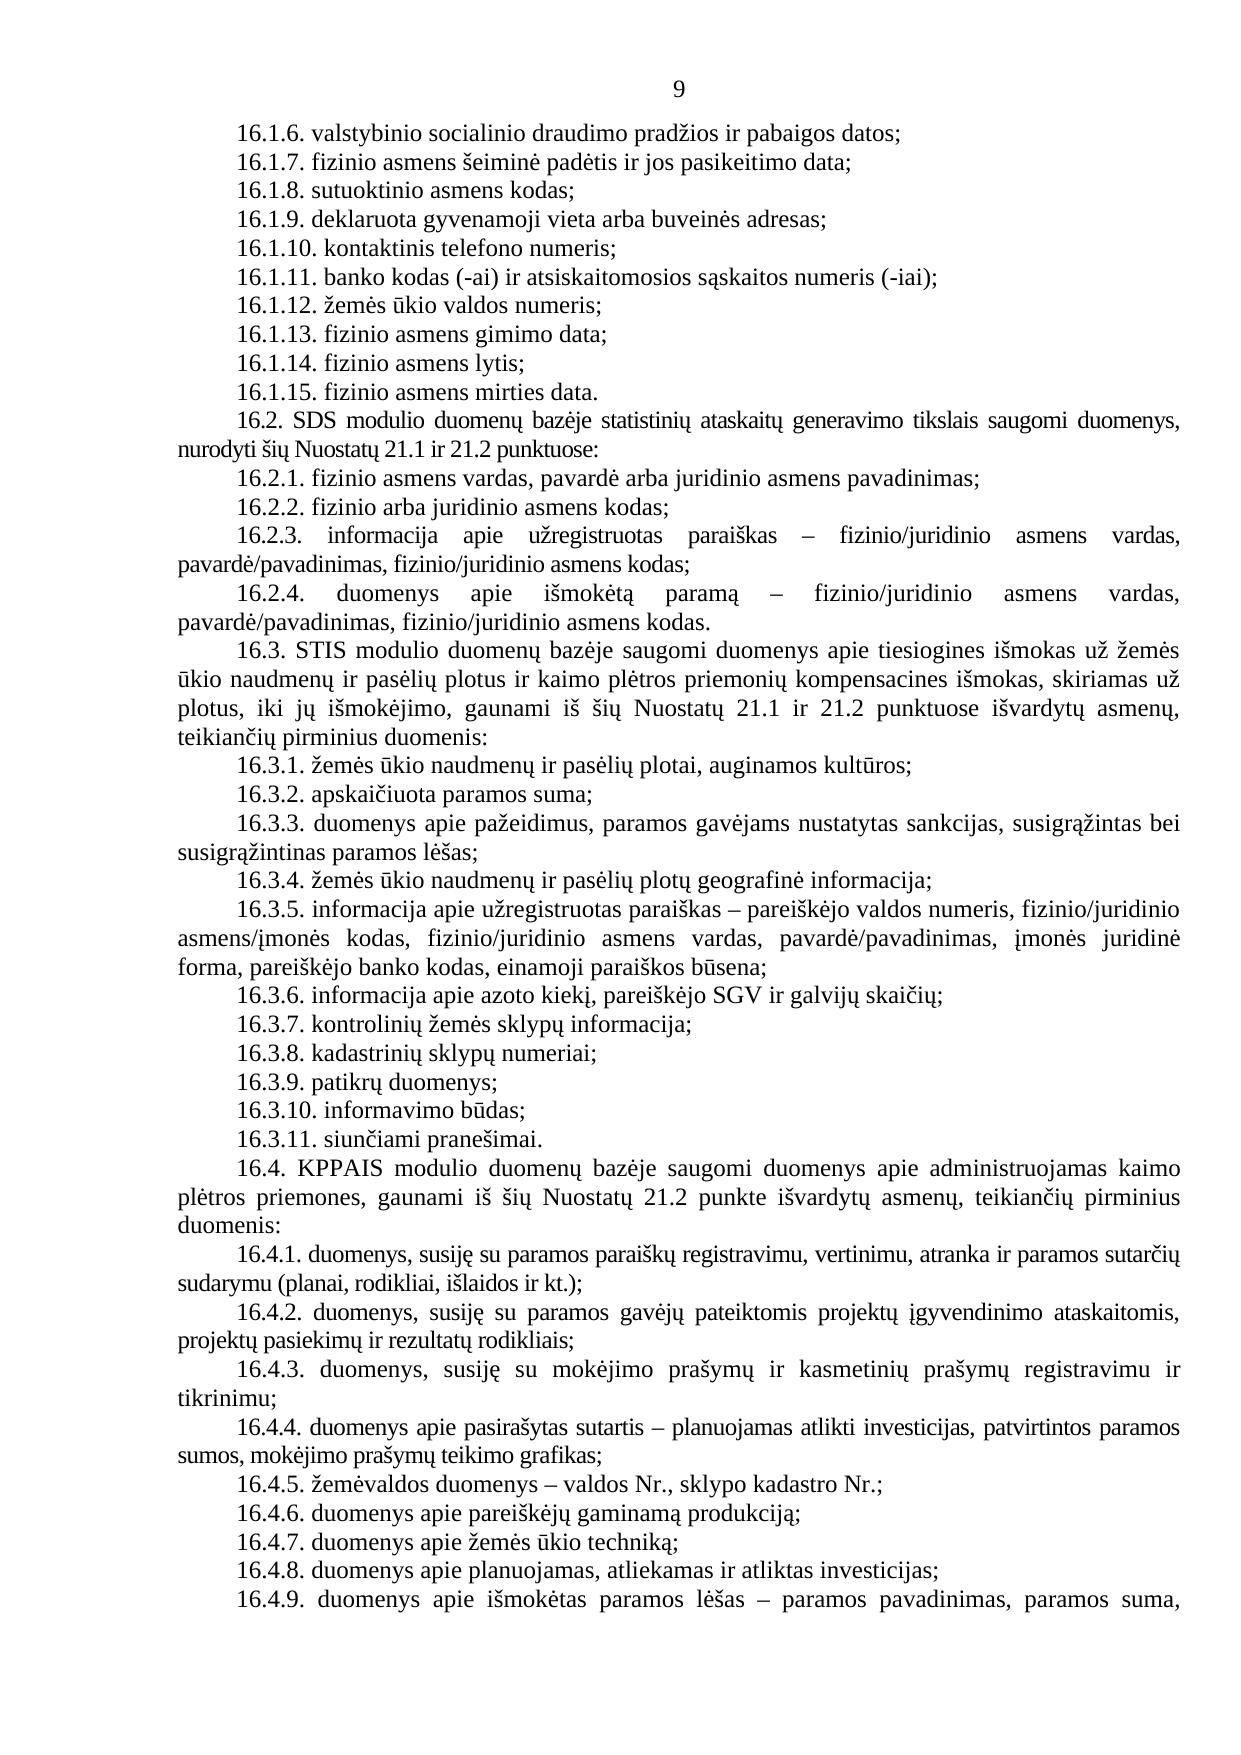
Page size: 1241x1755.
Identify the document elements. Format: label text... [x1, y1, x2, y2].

text 16.3.4. žemės ūkio naudmenų ir pasėlių plotų geografinė informacija; [177, 866, 1181, 894]
text 16.3.1. žemės ūkio naudmenų ir pasėlių plotai, auginamos kultūros; [177, 751, 1181, 779]
text 16.2.3. informacija apie užregistruotas paraiškas – fizinio/juridinio asmens vardas, pavardė/pavadinimas, fizinio/juridinio asmens kodas; [177, 521, 1181, 578]
text 16.3.9. patikrų duomenys; [177, 1067, 1181, 1096]
text 16.1.9. deklaruota gyvenamoji vieta arba buveinės adresas; [177, 204, 1181, 233]
text 16.3.10. informavimo būdas; [177, 1096, 1181, 1124]
text 16.4.2. duomenys, susiję su paramos gavėjų pateiktomis projektų įgyvendinimo ataskaitomis, projektų pasiekimų ir rezultatų rodikliais; [177, 1297, 1181, 1354]
text 16.3.5. informacija apie užregistruotas paraiškas – pareiškėjo valdos numeris, fizinio/juridinio asmens/įmonės kodas, fizinio/juridinio asmens vardas, pavardė/pavadinimas, įmonės juridinė forma, pareiškėjo banko kodas, einamoji paraiškos būsena; [177, 894, 1181, 981]
text 16.4.1. duomenys, susiję su paramos paraiškų registravimu, vertinimu, atranka ir paramos sutarčių sudarymu (planai, rodikliai, išlaidos ir kt.); [177, 1239, 1181, 1297]
text 16.1.14. fizinio asmens lytis; [177, 348, 1181, 377]
text 16.3.2. apskaičiuota paramos suma; [177, 779, 1181, 808]
text 16.3.6. informacija apie azoto kiekį, pareiškėjo SGV ir galvijų skaičių; [177, 981, 1181, 1009]
text 16.3.3. duomenys apie pažeidimus, paramos gavėjams nustatytas sankcijas, susigrąžintas bei susigrąžintinas paramos lėšas; [177, 808, 1181, 866]
text 16.4.3. duomenys, susiję su mokėjimo prašymų ir kasmetinių prašymų registravimu ir tikrinimu; [177, 1354, 1181, 1412]
text 16.1.10. kontaktinis telefono numeris; [177, 233, 1181, 262]
text 16.3.8. kadastrinių sklypų numeriai; [177, 1038, 1181, 1067]
text 16.3.7. kontrolinių žemės sklypų informacija; [177, 1009, 1181, 1038]
text 16.1.11. banko kodas (-ai) ir atsiskaitomosios sąskaitos numeris (-iai); [177, 262, 1181, 291]
text 16.4.8. duomenys apie planuojamas, atliekamas ir atliktas investicijas; [177, 1556, 1181, 1584]
text 16.2. SDS modulio duomenų bazėje statistinių ataskaitų generavimo tikslais saugomi duomenys, nurodyti šių Nuostatų 21.1 ir 21.2 punktuose: [177, 406, 1181, 463]
text 16.4.6. duomenys apie pareiškėjų gaminamą produkciją; [177, 1498, 1181, 1527]
text 16.4.4. duomenys apie pasirašytas sutartis – planuojamas atlikti investicijas, patvirtintos paramos sumos, mokėjimo prašymų teikimo grafikas; [177, 1412, 1181, 1469]
text 16.2.2. fizinio arba juridinio asmens kodas; [177, 492, 1181, 521]
text 16.4.9. duomenys apie išmokėtas paramos lėšas – paramos pavadinimas, paramos suma, [177, 1584, 1181, 1613]
text 16.3.11. siunčiami pranešimai. [177, 1124, 1181, 1153]
text 16.2.1. fizinio asmens vardas, pavardė arba juridinio asmens pavadinimas; [177, 463, 1181, 492]
text 16.1.8. sutuoktinio asmens kodas; [177, 176, 1181, 204]
text 16.2.4. duomenys apie išmokėtą paramą – fizinio/juridinio asmens vardas, pavardė/pavadinimas, fizinio/juridinio asmens kodas. [177, 578, 1181, 636]
text 16.1.12. žemės ūkio valdos numeris; [177, 291, 1181, 319]
text 16.1.6. valstybinio socialinio draudimo pradžios ir pabaigos datos; [177, 118, 1181, 147]
text 16.4.5. žemėvaldos duomenys – valdos Nr., sklypo kadastro Nr.; [177, 1469, 1181, 1498]
text 16.1.15. fizinio asmens mirties data. [177, 377, 1181, 406]
text 16.1.7. fizinio asmens šeiminė padėtis ir jos pasikeitimo data; [177, 147, 1181, 176]
text 16.4. KPPAIS modulio duomenų bazėje saugomi duomenys apie administruojamas kaimo plėtros priemones, gaunami iš šių Nuostatų 21.2 punkte išvardytų asmenų, teikiančių pirminius duomenis: [177, 1153, 1181, 1239]
text 16.4.7. duomenys apie žemės ūkio techniką; [177, 1527, 1181, 1556]
text 16.3. STIS modulio duomenų bazėje saugomi duomenys apie tiesiogines išmokas už žemės ūkio naudmenų ir pasėlių plotus ir kaimo plėtros priemonių kompensacines išmokas, skiriamas už plotus, iki jų išmokėjimo, gaunami iš šių Nuostatų 21.1 ir 21.2 punktuose išvardytų asmenų, teikiančių pirminius duomenis: [177, 636, 1181, 751]
text 16.1.13. fizinio asmens gimimo data; [177, 319, 1181, 348]
